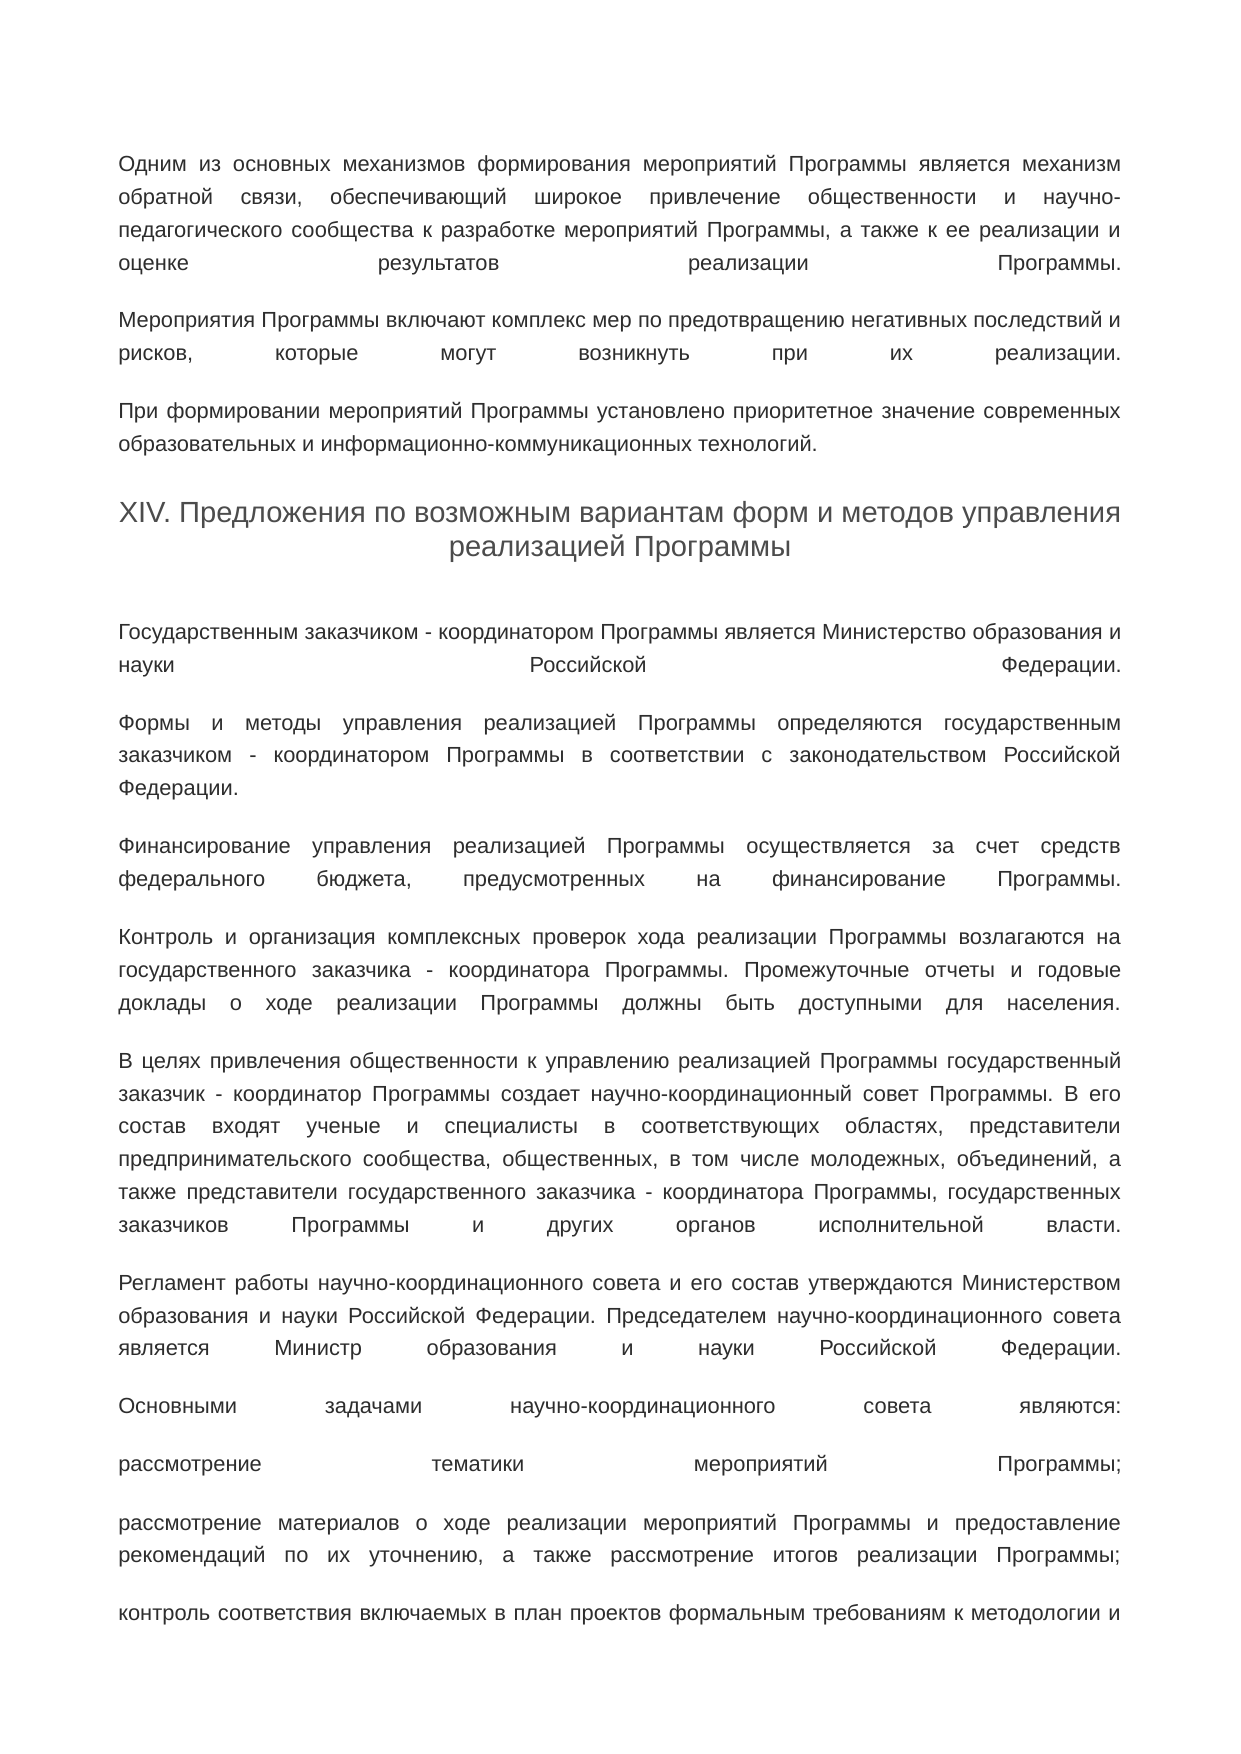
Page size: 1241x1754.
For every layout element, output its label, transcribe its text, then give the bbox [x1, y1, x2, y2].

text Государственным заказчиком - координатором Программы является Министерство образования и науки Российской Федерации. Формы и методы управления реализацией Программы определяются государственным заказчиком - координатором Программы в соответствии с законодательством Российской Федерации. Финансирование управления реализацией Программы осуществляется за счет средств федерального бюджета, предусмотренных на финансирование Программы. Контроль и организация комплексных проверок хода реализации Программы возлагаются на государственного заказчика - координатора Программы. Промежуточные отчеты и годовые доклады о ходе реализации Программы должны быть доступными для населения. В целях привлечения общественности к управлению реализацией Программы государственный заказчик - координатор Программы создает научно-координационный совет Программы. В его состав входят ученые и специалисты в соответствующих областях, представители предпринимательского сообщества, общественных, в том числе молодежных, объединений, а также представители государственного заказчика - координатора Программы, государственных заказчиков Программы и других органов исполнительной власти. Регламент работы научно-координационного совета и его состав утверждаются Министерством образования и науки Российской Федерации. Председателем научно-координационного совета является Министр образования и науки Российской Федерации. Основными задачами научно-координационного совета являются: рассмотрение тематики мероприятий Программы; рассмотрение материалов о ходе реализации мероприятий Программы и предоставление рекомендаций по их уточнению, а также рассмотрение итогов реализации Программы; контроль соответствия включаемых в план проектов формальным требованиям к методологии и [118, 586, 1122, 1625]
text Одним из основных механизмов формирования мероприятий Программы является механизм обратной связи, обеспечивающий широкое привлечение общественности и научно-педагогического сообщества к разработке мероприятий Программы, а также к ее реализации и оценке результатов реализации Программы. Мероприятия Программы включают комплекс мер по предотвращению негативных последствий и рисков, которые могут возникнуть при их реализации. При формировании мероприятий Программы установлено приоритетное значение современных образовательных и информационно-коммуникационных технологий. [118, 118, 1122, 456]
subtitle XIV. Предложения по возможным вариантам форм и методов управления реализацией Программы [118, 495, 1122, 562]
